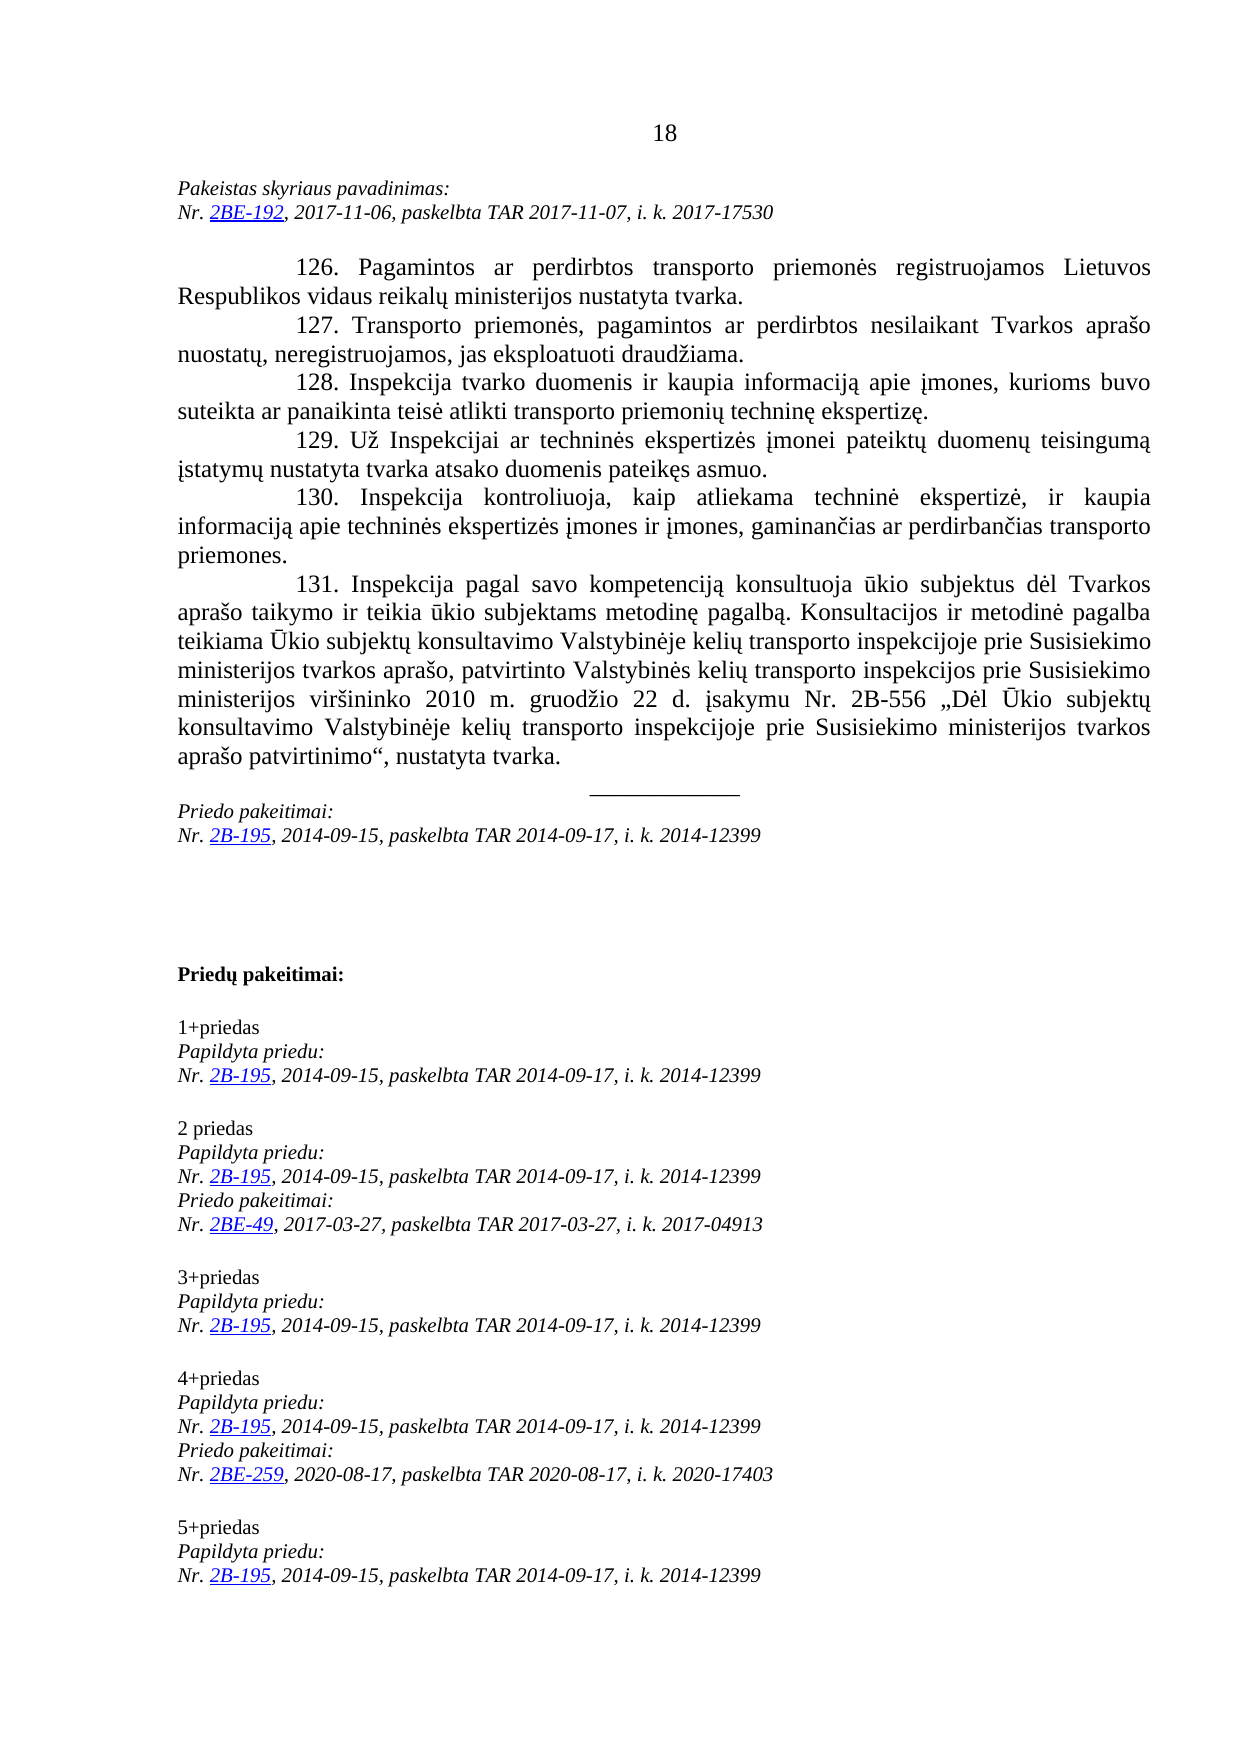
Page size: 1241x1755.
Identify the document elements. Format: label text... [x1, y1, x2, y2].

text Pakeistas skyriaus pavadinimas: [177, 176, 1152, 200]
text 129. Už Inspekcijai ar techninės ekspertizės įmonei pateiktų duomenų teisingumą įstatymų nustatyta tvarka atsako duomenis pateikęs asmuo. [177, 425, 1152, 482]
text Papildyta priedu: [177, 1039, 1152, 1063]
text Priedo pakeitimai: [177, 799, 1152, 823]
text Papildyta priedu: [177, 1390, 1152, 1414]
text Priedo pakeitimai: [177, 1438, 1152, 1462]
text ____________ [177, 770, 1152, 799]
text 5+priedas [177, 1515, 1152, 1539]
text 128. Inspekcija tvarko duomenis ir kaupia informaciją apie įmones, kurioms buvo suteikta ar panaikinta teisė atlikti transporto priemonių techninę ekspertizę. [177, 367, 1152, 425]
text 130. Inspekcija kontroliuoja, kaip atliekama techninė ekspertizė, ir kaupia informaciją apie techninės ekspertizės įmones ir įmones, gaminančias ar perdirbančias transporto priemones. [177, 482, 1152, 569]
text Nr. 2B-195, 2014-09-15, paskelbta TAR 2014-09-17, i. k. 2014-12399 [177, 1164, 1152, 1188]
text Papildyta priedu: [177, 1140, 1152, 1164]
text Papildyta priedu: [177, 1289, 1152, 1313]
text Nr. 2B-195, 2014-09-15, paskelbta TAR 2014-09-17, i. k. 2014-12399 [177, 1063, 1152, 1087]
text Nr. 2BE-259, 2020-08-17, paskelbta TAR 2020-08-17, i. k. 2020-17403 [177, 1462, 1152, 1486]
text 2 priedas [177, 1116, 1152, 1140]
text Nr. 2B-195, 2014-09-15, paskelbta TAR 2014-09-17, i. k. 2014-12399 [177, 1313, 1152, 1337]
text 126. Pagamintos ar perdirbtos transporto priemonės registruojamos Lietuvos Respublikos vidaus reikalų ministerijos nustatyta tvarka. [177, 252, 1152, 310]
text Nr. 2B-195, 2014-09-15, paskelbta TAR 2014-09-17, i. k. 2014-12399 [177, 823, 1152, 847]
text 4+priedas [177, 1366, 1152, 1390]
text Nr. 2BE-192, 2017-11-06, paskelbta TAR 2017-11-07, i. k. 2017-17530 [177, 200, 1152, 224]
text 1+priedas [177, 1015, 1152, 1039]
text Priedų pakeitimai: [177, 962, 1152, 986]
text Nr. 2BE-49, 2017-03-27, paskelbta TAR 2017-03-27, i. k. 2017-04913 [177, 1212, 1152, 1236]
text 3+priedas [177, 1265, 1152, 1289]
text Nr. 2B-195, 2014-09-15, paskelbta TAR 2014-09-17, i. k. 2014-12399 [177, 1414, 1152, 1438]
text 131. Inspekcija pagal savo kompetenciją konsultuoja ūkio subjektus dėl Tvarkos aprašo taikymo ir teikia ūkio subjektams metodinę pagalbą. Konsultacijos ir metodinė pagalba teikiama Ūkio subjektų konsultavimo Valstybinėje kelių transporto inspekcijoje prie Susisiekimo ministerijos tvarkos aprašo, patvirtinto Valstybinės kelių transporto inspekcijos prie Susisiekimo ministerijos viršininko 2010 m. gruodžio 22 d. įsakymu Nr. 2B-556 „Dėl Ūkio subjektų konsultavimo Valstybinėje kelių transporto inspekcijoje prie Susisiekimo ministerijos tvarkos aprašo patvirtinimo“, nustatyta tvarka. [177, 569, 1152, 770]
text 127. Transporto priemonės, pagamintos ar perdirbtos nesilaikant Tvarkos aprašo nuostatų, neregistruojamos, jas eksploatuoti draudžiama. [177, 310, 1152, 367]
text Priedo pakeitimai: [177, 1188, 1152, 1212]
text Nr. 2B-195, 2014-09-15, paskelbta TAR 2014-09-17, i. k. 2014-12399 [177, 1563, 1152, 1587]
text Papildyta priedu: [177, 1539, 1152, 1563]
